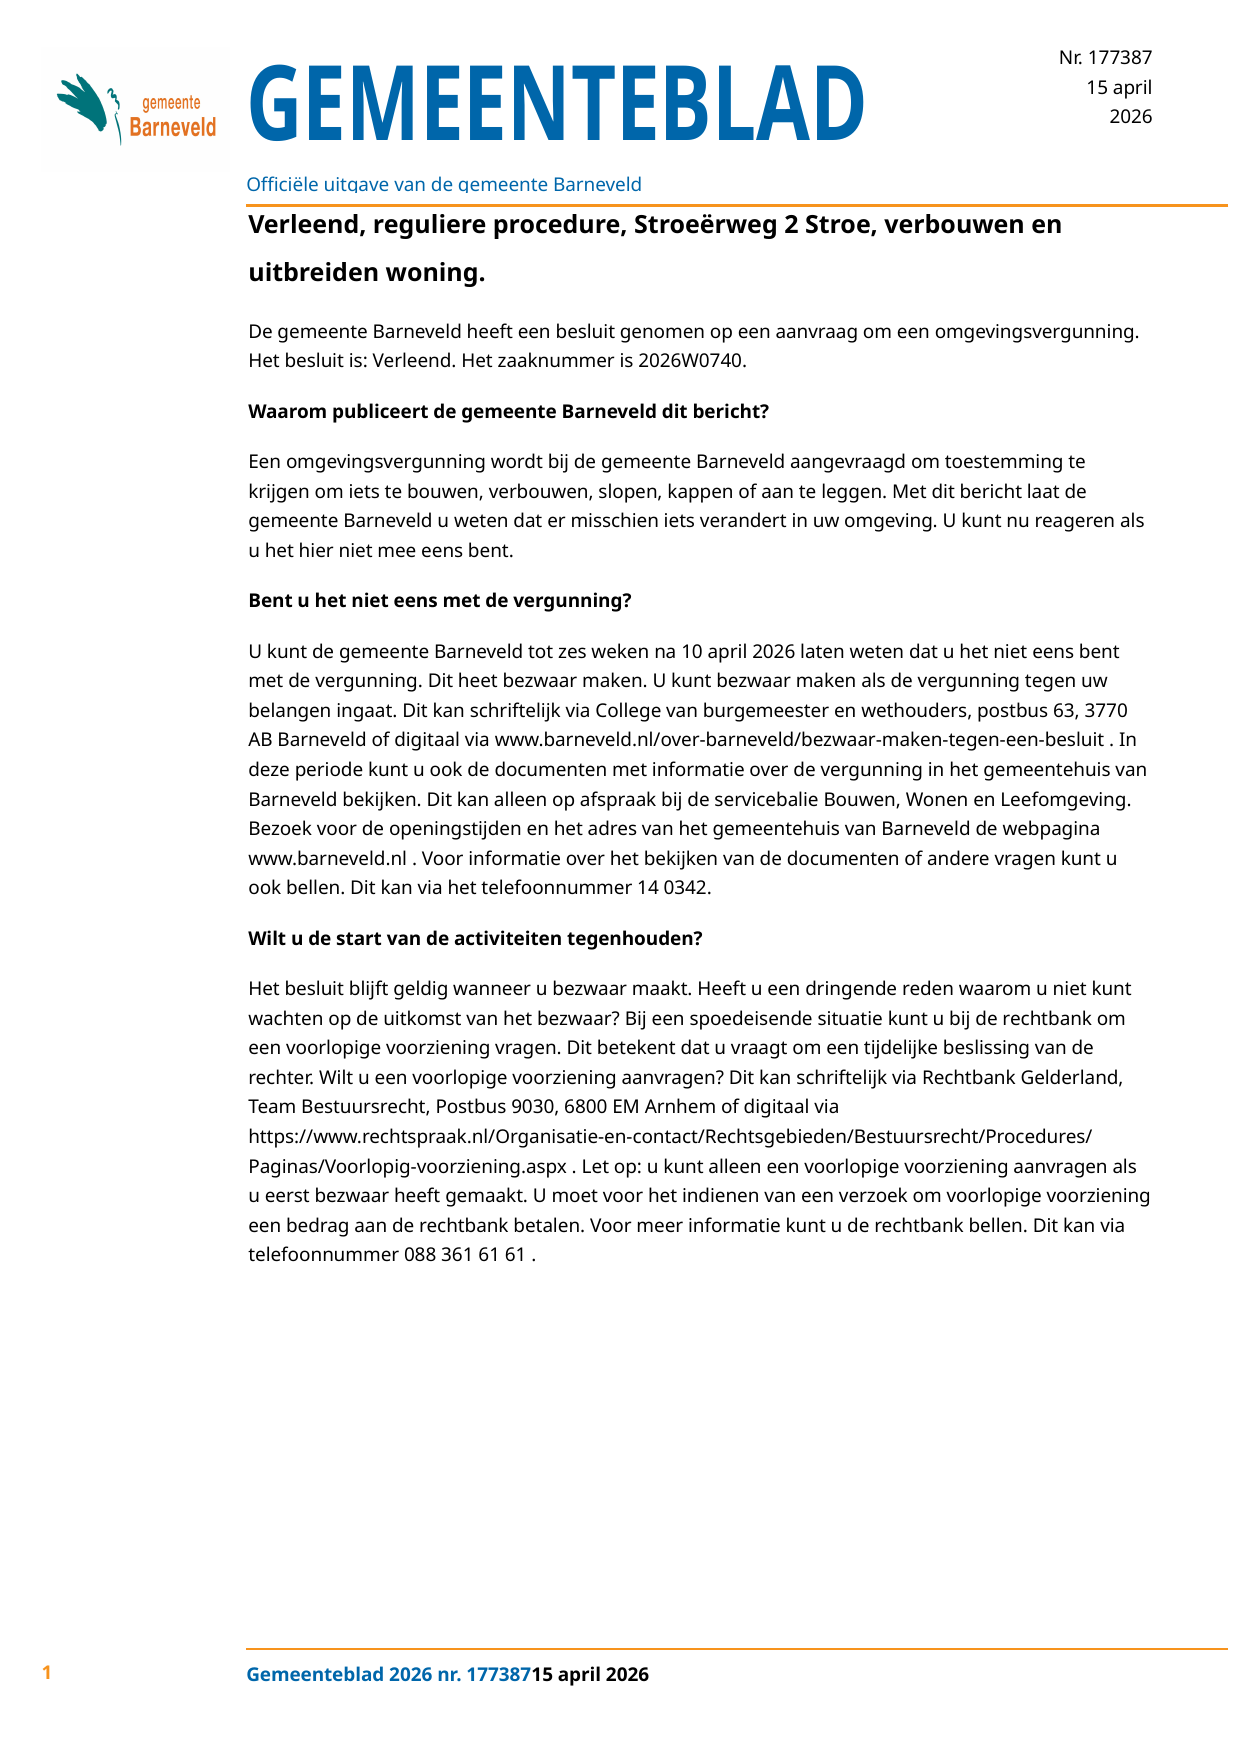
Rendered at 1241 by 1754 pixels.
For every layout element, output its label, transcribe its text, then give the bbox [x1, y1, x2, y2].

text Bent u het niet eens met de vergunning? [248, 587, 1152, 613]
text U kunt de gemeente Barneveld tot zes weken na 10 april 2026 laten weten dat u het niet eens bent met de vergunning. Dit heet bezwaar maken. U kunt bezwaar maken als de vergunning tegen uw belangen ingaat. Dit kan schriftelijk via College van burgemeester en wethouders, postbus 63, 3770 AB Barneveld of digitaal via www.barneveld.nl/over-barneveld/bezwaar-maken-tegen-een-besluit . In deze periode kunt u ook de documenten met informatie over de vergunning in het gemeentehuis van Barneveld bekijken. Dit kan alleen op afspraak bij de servicebalie Bouwen, Wonen en Leefomgeving. Bezoek voor de openingstijden en het adres van het gemeentehuis van Barneveld de webpagina www.barneveld.nl . Voor informatie over het bekijken van de documenten of andere vragen kunt u ook bellen. Dit kan via het telefoonnummer 14 0342. [248, 638, 1152, 900]
text Waarom publiceert de gemeente Barneveld dit bericht? [248, 398, 1152, 424]
text Verleend, reguliere procedure, Stroeërweg 2 Stroe, verbouwen en uitbreiden woning. [248, 207, 1152, 288]
text Een omgevingsvergunning wordt bij de gemeente Barneveld aangevraagd om toestemming te krijgen om iets te bouwen, verbouwen, slopen, kappen of aan te leggen. Met dit bericht laat de gemeente Barneveld u weten dat er misschien iets verandert in uw omgeving. U kunt nu reageren als u het hier niet mee eens bent. [248, 448, 1152, 563]
text Wilt u de start van de activiteiten tegenhouden? [248, 925, 1152, 951]
text De gemeente Barneveld heeft een besluit genomen op een aanvraag om een omgevingsvergunning. Het besluit is: Verleend. Het zaaknummer is 2026W0740. [248, 318, 1152, 373]
text Het besluit blijft geldig wanneer u bezwaar maakt. Heeft u een dringende reden waarom u niet kunt wachten op de uitkomst van het bezwaar? Bij een spoedeisende situatie kunt u bij de rechtbank om een voorlopige voorziening vragen. Dit betekent dat u vraagt om een tijdelijke beslissing van de rechter. Wilt u een voorlopige voorziening aanvragen? Dit kan schriftelijk via Rechtbank Gelderland, Team Bestuursrecht, Postbus 9030, 6800 EM Arnhem of digitaal via https://www.rechtspraak.nl/Organisatie-en-contact/Rechtsgebieden/Bestuursrecht/Procedures/Paginas/Voorlopig-voorziening.aspx . Let op: u kunt alleen een voorlopige voorziening aanvragen als u eerst bezwaar heeft gemaakt. U moet voor het indienen van een verzoek om voorlopige voorziening een bedrag aan de rechtbank betalen. Voor meer informatie kunt u de rechtbank bellen. Dit kan via telefoonnummer 088 361 61 61 . [248, 975, 1152, 1267]
picture [41, 47, 231, 172]
